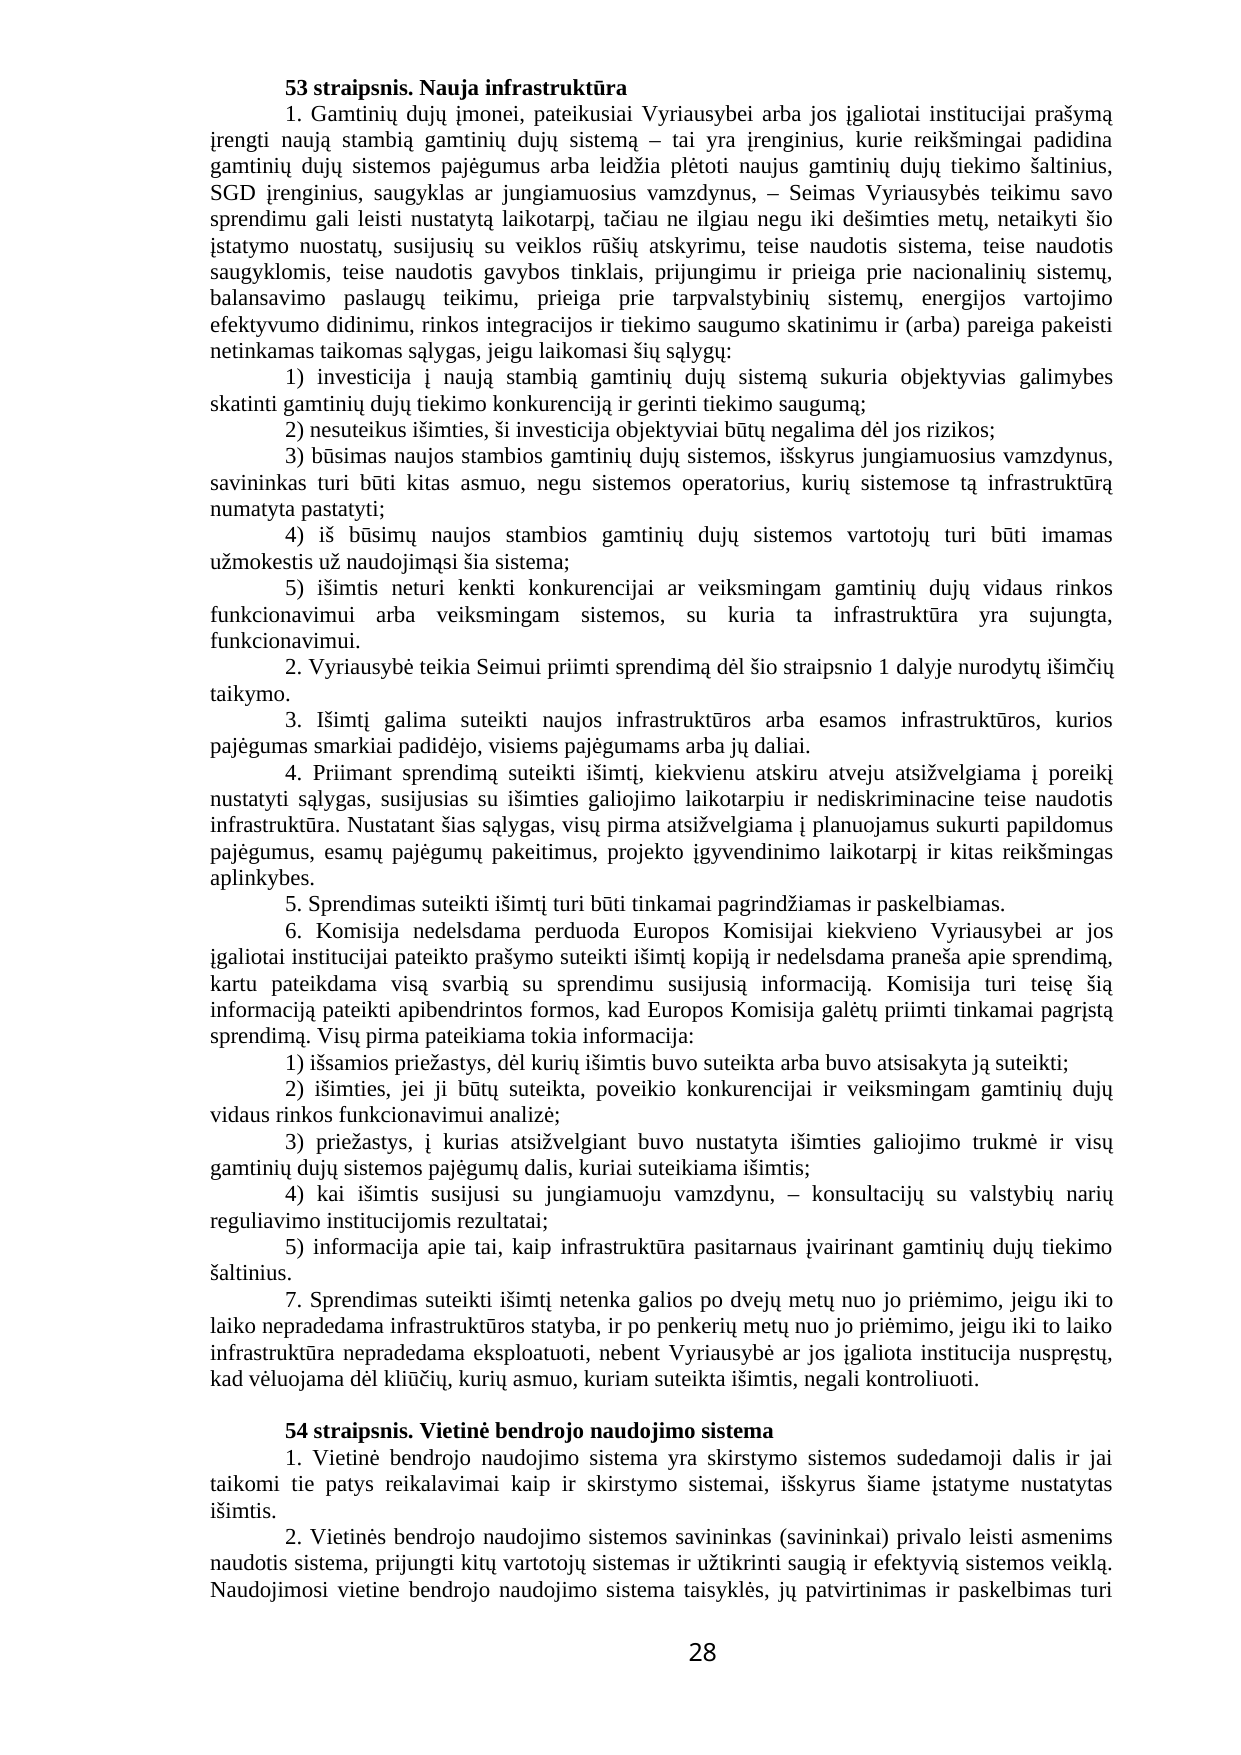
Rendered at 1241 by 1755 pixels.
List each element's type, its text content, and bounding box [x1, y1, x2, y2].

text 4) iš būsimų naujos stambios gamtinių dujų sistemos vartotojų turi būti imamas užmokestis už naudojimąsi šia sistema; [210, 522, 1114, 574]
text 3) priežastys, į kurias atsižvelgiant buvo nustatyta išimties galiojimo trukmė ir visų gamtinių dujų sistemos pajėgumų dalis, kuriai suteikiama išimtis; [210, 1128, 1114, 1180]
text 53 straipsnis. Nauja infrastruktūra [210, 73, 1114, 100]
text 4. Priimant sprendimą suteikti išimtį, kiekvienu atskiru atveju atsižvelgiama į poreikį nustatyti sąlygas, susijusias su išimties galiojimo laikotarpiu ir nediskriminacine teise naudotis infrastruktūra. Nustatant šias sąlygas, visų pirma atsižvelgiama į planuojamus sukurti papildomus pajėgumus, esamų pajėgumų pakeitimus, projekto įgyvendinimo laikotarpį ir kitas reikšmingas aplinkybes. [210, 759, 1114, 891]
text 2. Vyriausybė teikia Seimui priimti sprendimą dėl šio straipsnio 1 dalyje nurodytų išimčių taikymo. [210, 653, 1114, 706]
text 7. Sprendimas suteikti išimtį netenka galios po dvejų metų nuo jo priėmimo, jeigu iki to laiko nepradedama infrastruktūros statyba, ir po penkerių metų nuo jo priėmimo, jeigu iki to laiko infrastruktūra nepradedama eksploatuoti, nebent Vyriausybė ar jos įgaliota institucija nuspręstų, kad vėluojama dėl kliūčių, kurių asmuo, kuriam suteikta išimtis, negali kontroliuoti. [210, 1286, 1114, 1391]
text 3) būsimas naujos stambios gamtinių dujų sistemos, išskyrus jungiamuosius vamzdynus, savininkas turi būti kitas asmuo, negu sistemos operatorius, kurių sistemose tą infrastruktūrą numatyta pastatyti; [210, 442, 1114, 522]
text 1) investicija į naują stambią gamtinių dujų sistemą sukuria objektyvias galimybes skatinti gamtinių dujų tiekimo konkurenciją ir gerinti tiekimo saugumą; [210, 363, 1114, 416]
text 1) išsamios priežastys, dėl kurių išimtis buvo suteikta arba buvo atsisakyta ją suteikti; [210, 1049, 1114, 1075]
text 2) išimties, jei ji būtų suteikta, poveikio konkurencijai ir veiksmingam gamtinių dujų vidaus rinkos funkcionavimui analizė; [210, 1075, 1114, 1128]
text 5) informacija apie tai, kaip infrastruktūra pasitarnaus įvairinant gamtinių dujų tiekimo šaltinius. [210, 1233, 1114, 1286]
text 1. Gamtinių dujų įmonei, pateikusiai Vyriausybei arba jos įgaliotai institucijai prašymą įrengti naują stambią gamtinių dujų sistemą – tai yra įrenginius, kurie reikšmingai padidina gamtinių dujų sistemos pajėgumus arba leidžia plėtoti naujus gamtinių dujų tiekimo šaltinius, SGD įrenginius, saugyklas ar jungiamuosius vamzdynus, – Seimas Vyriausybės teikimu savo sprendimu gali leisti nustatytą laikotarpį, tačiau ne ilgiau negu iki dešimties metų, netaikyti šio įstatymo nuostatų, susijusių su veiklos rūšių atskyrimu, teise naudotis sistema, teise naudotis saugyklomis, teise naudotis gavybos tinklais, prijungimu ir prieiga prie nacionalinių sistemų, balansavimo paslaugų teikimu, prieiga prie tarpvalstybinių sistemų, energijos vartojimo efektyvumo didinimu, rinkos integracijos ir tiekimo saugumo skatinimu ir (arba) pareiga pakeisti netinkamas taikomas sąlygas, jeigu laikomasi šių sąlygų: [210, 100, 1114, 363]
text 54 straipsnis. Vietinė bendrojo naudojimo sistema [210, 1418, 1114, 1444]
text 5. Sprendimas suteikti išimtį turi būti tinkamai pagrindžiamas ir paskelbiamas. [210, 891, 1114, 917]
text 3. Išimtį galima suteikti naujos infrastruktūros arba esamos infrastruktūros, kurios pajėgumas smarkiai padidėjo, visiems pajėgumams arba jų daliai. [210, 706, 1114, 759]
text 2. Vietinės bendrojo naudojimo sistemos savininkas (savininkai) privalo leisti asmenims naudotis sistema, prijungti kitų vartotojų sistemas ir užtikrinti saugią ir efektyvią sistemos veiklą. Naudojimosi vietine bendrojo naudojimo sistema taisyklės, jų patvirtinimas ir paskelbimas turi [210, 1523, 1114, 1602]
text 6. Komisija nedelsdama perduoda Europos Komisijai kiekvieno Vyriausybei ar jos įgaliotai institucijai pateikto prašymo suteikti išimtį kopiją ir nedelsdama praneša apie sprendimą, kartu pateikdama visą svarbią su sprendimu susijusią informaciją. Komisija turi teisę šią informaciją pateikti apibendrintos formos, kad Europos Komisija galėtų priimti tinkamai pagrįstą sprendimą. Visų pirma pateikiama tokia informacija: [210, 917, 1114, 1049]
text 2) nesuteikus išimties, ši investicija objektyviai būtų negalima dėl jos rizikos; [210, 416, 1114, 442]
text 1. Vietinė bendrojo naudojimo sistema yra skirstymo sistemos sudedamoji dalis ir jai taikomi tie patys reikalavimai kaip ir skirstymo sistemai, išskyrus šiame įstatyme nustatytas išimtis. [210, 1444, 1114, 1523]
text 5) išimtis neturi kenkti konkurencijai ar veiksmingam gamtinių dujų vidaus rinkos funkcionavimui arba veiksmingam sistemos, su kuria ta infrastruktūra yra sujungta, funkcionavimui. [210, 574, 1114, 653]
text 4) kai išimtis susijusi su jungiamuoju vamzdynu, – konsultacijų su valstybių narių reguliavimo institucijomis rezultatai; [210, 1180, 1114, 1233]
